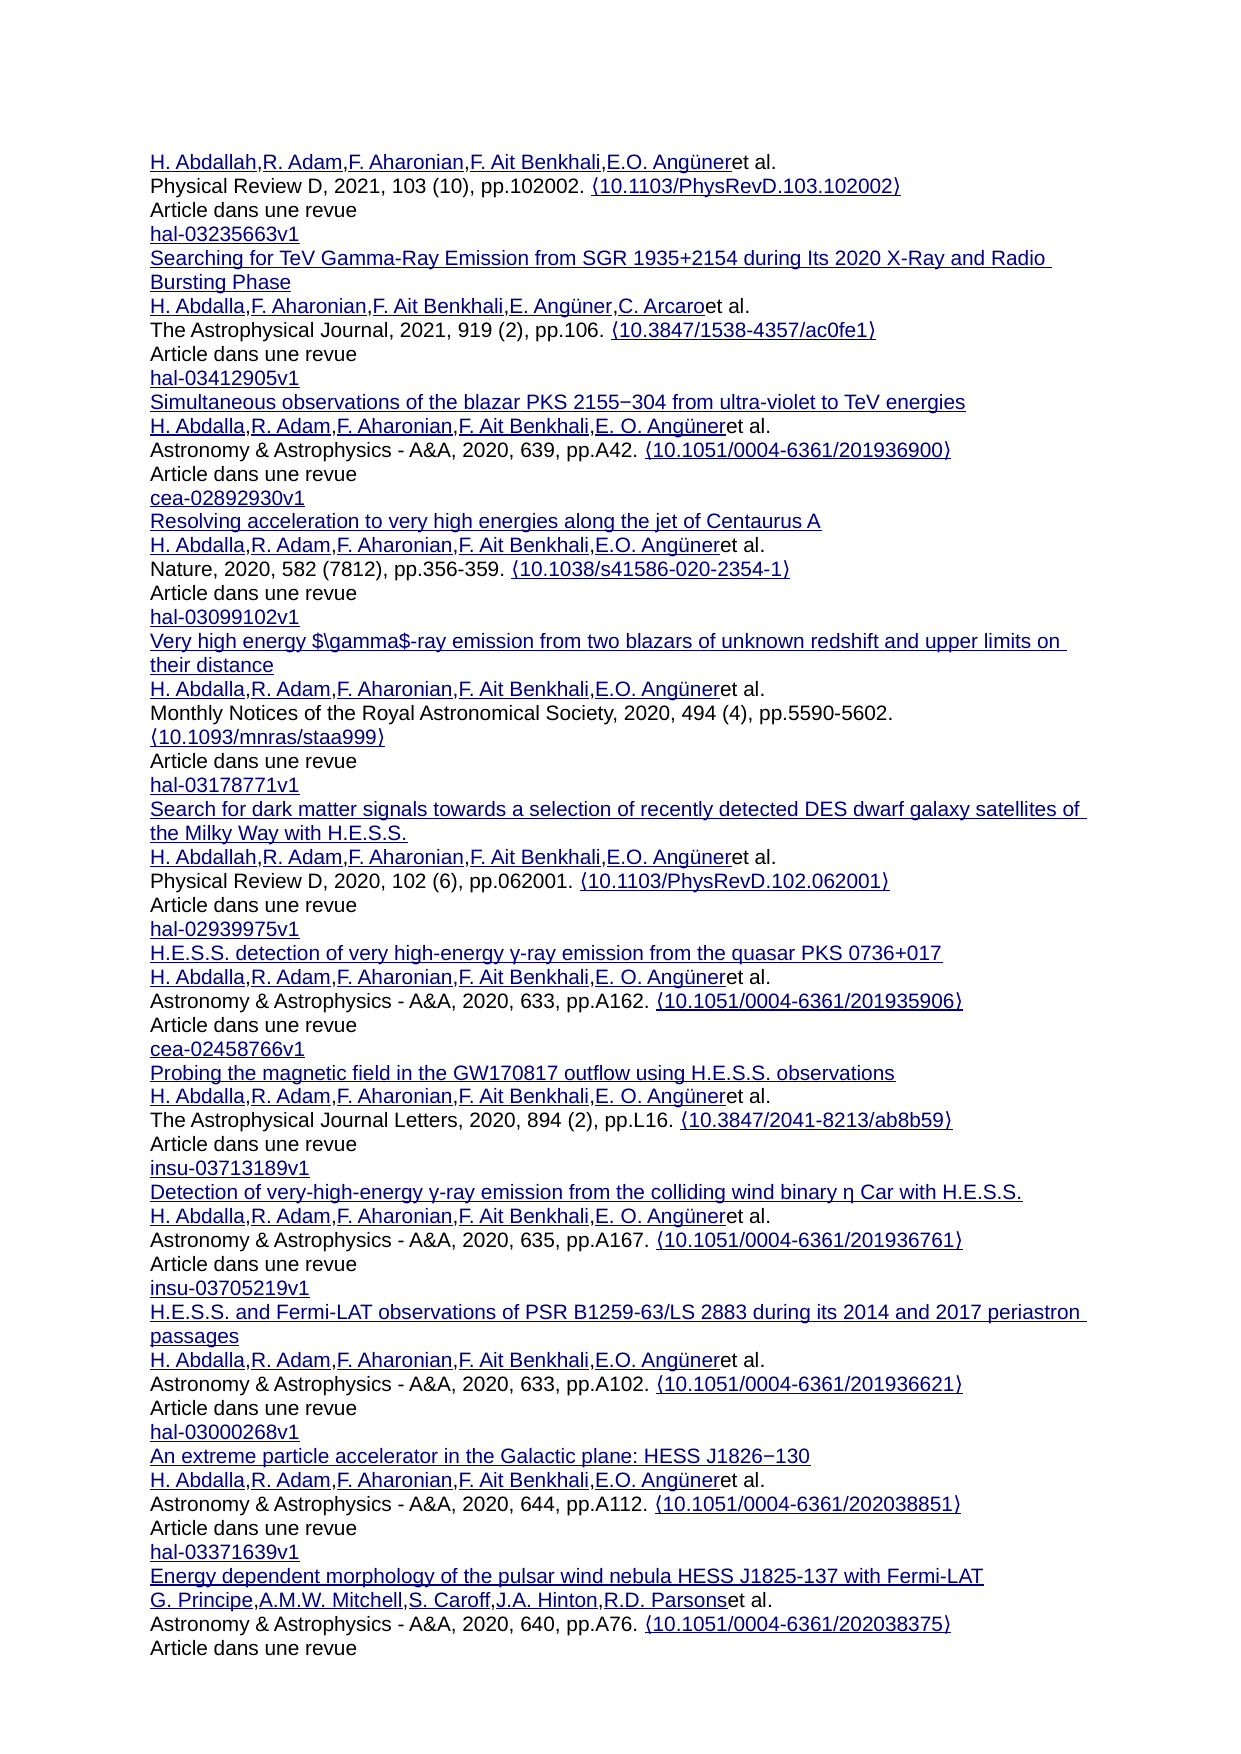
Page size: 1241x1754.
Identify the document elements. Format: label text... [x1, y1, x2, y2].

table_cell H.E.S.S. and Fermi-LAT observations of PSR B1259-63/LS 2883 during its 2014 and 2017 periastron passages H. Abdalla,R. Adam,F. Aharonian,F. Ait Benkhali,E.O. Angüneret al. Astronomy & Astrophysics - A&A, 2020, 633, pp.A102. ⟨10.1051/0004-6361/201936621⟩ Article dans une revue hal-03000268v1 [150, 1300, 1090, 1444]
table_cell Detection of very-high-energy γ-ray emission from the colliding wind binary η Car with H.E.S.S. H. Abdalla,R. Adam,F. Aharonian,F. Ait Benkhali,E. O. Angüneret al. Astronomy & Astrophysics - A&A, 2020, 635, pp.A167. ⟨10.1051/0004-6361/201936761⟩ Article dans une revue insu-03705219v1 [150, 1180, 1090, 1300]
table_cell Energy dependent morphology of the pulsar wind nebula HESS J1825-137 with Fermi-LAT G. Principe,A.M.W. Mitchell,S. Caroff,J.A. Hinton,R.D. Parsonset al. Astronomy & Astrophysics - A&A, 2020, 640, pp.A76. ⟨10.1051/0004-6361/202038375⟩ Article dans une revue [150, 1564, 1090, 1659]
table_cell H. Abdallah,R. Adam,F. Aharonian,F. Ait Benkhali,E.O. Angüneret al. Physical Review D, 2021, 103 (10), pp.102002. ⟨10.1103/PhysRevD.103.102002⟩ Article dans une revue hal-03235663v1 [150, 150, 1090, 246]
table_cell An extreme particle accelerator in the Galactic plane: HESS J1826−130 H. Abdalla,R. Adam,F. Aharonian,F. Ait Benkhali,E.O. Angüneret al. Astronomy & Astrophysics - A&A, 2020, 644, pp.A112. ⟨10.1051/0004-6361/202038851⟩ Article dans une revue hal-03371639v1 [150, 1444, 1090, 1563]
table_cell Simultaneous observations of the blazar PKS 2155−304 from ultra-violet to TeV energies H. Abdalla,R. Adam,F. Aharonian,F. Ait Benkhali,E. O. Angüneret al. Astronomy & Astrophysics - A&A, 2020, 639, pp.A42. ⟨10.1051/0004-6361/201936900⟩ Article dans une revue cea-02892930v1 [150, 390, 1090, 509]
table_cell Search for dark matter signals towards a selection of recently detected DES dwarf galaxy satellites of the Milky Way with H.E.S.S. H. Abdallah,R. Adam,F. Aharonian,F. Ait Benkhali,E.O. Angüneret al. Physical Review D, 2020, 102 (6), pp.062001. ⟨10.1103/PhysRevD.102.062001⟩ Article dans une revue hal-02939975v1 [150, 797, 1090, 941]
table_cell Resolving acceleration to very high energies along the jet of Centaurus A H. Abdalla,R. Adam,F. Aharonian,F. Ait Benkhali,E.O. Angüneret al. Nature, 2020, 582 (7812), pp.356-359. ⟨10.1038/s41586-020-2354-1⟩ Article dans une revue hal-03099102v1 [150, 509, 1090, 629]
table_cell Searching for TeV Gamma-Ray Emission from SGR 1935+2154 during Its 2020 X-Ray and Radio Bursting Phase H. Abdalla,F. Aharonian,F. Ait Benkhali,E. Angüner,C. Arcaroet al. The Astrophysical Journal, 2021, 919 (2), pp.106. ⟨10.3847/1538-4357/ac0fe1⟩ Article dans une revue hal-03412905v1 [150, 246, 1090, 389]
table_cell Very high energy $\gamma$-ray emission from two blazars of unknown redshift and upper limits on their distance H. Abdalla,R. Adam,F. Aharonian,F. Ait Benkhali,E.O. Angüneret al. Monthly Notices of the Royal Astronomical Society, 2020, 494 (4), pp.5590-5602. ⟨10.1093/mnras/staa999⟩ Article dans une revue hal-03178771v1 [150, 629, 1090, 797]
table_cell H.E.S.S. detection of very high-energy γ-ray emission from the quasar PKS 0736+017 H. Abdalla,R. Adam,F. Aharonian,F. Ait Benkhali,E. O. Angüneret al. Astronomy & Astrophysics - A&A, 2020, 633, pp.A162. ⟨10.1051/0004-6361/201935906⟩ Article dans une revue cea-02458766v1 [150, 941, 1090, 1060]
table_cell Probing the magnetic field in the GW170817 outflow using H.E.S.S. observations H. Abdalla,R. Adam,F. Aharonian,F. Ait Benkhali,E. O. Angüneret al. The Astrophysical Journal Letters, 2020, 894 (2), pp.L16. ⟨10.3847/2041-8213/ab8b59⟩ Article dans une revue insu-03713189v1 [150, 1060, 1090, 1180]
